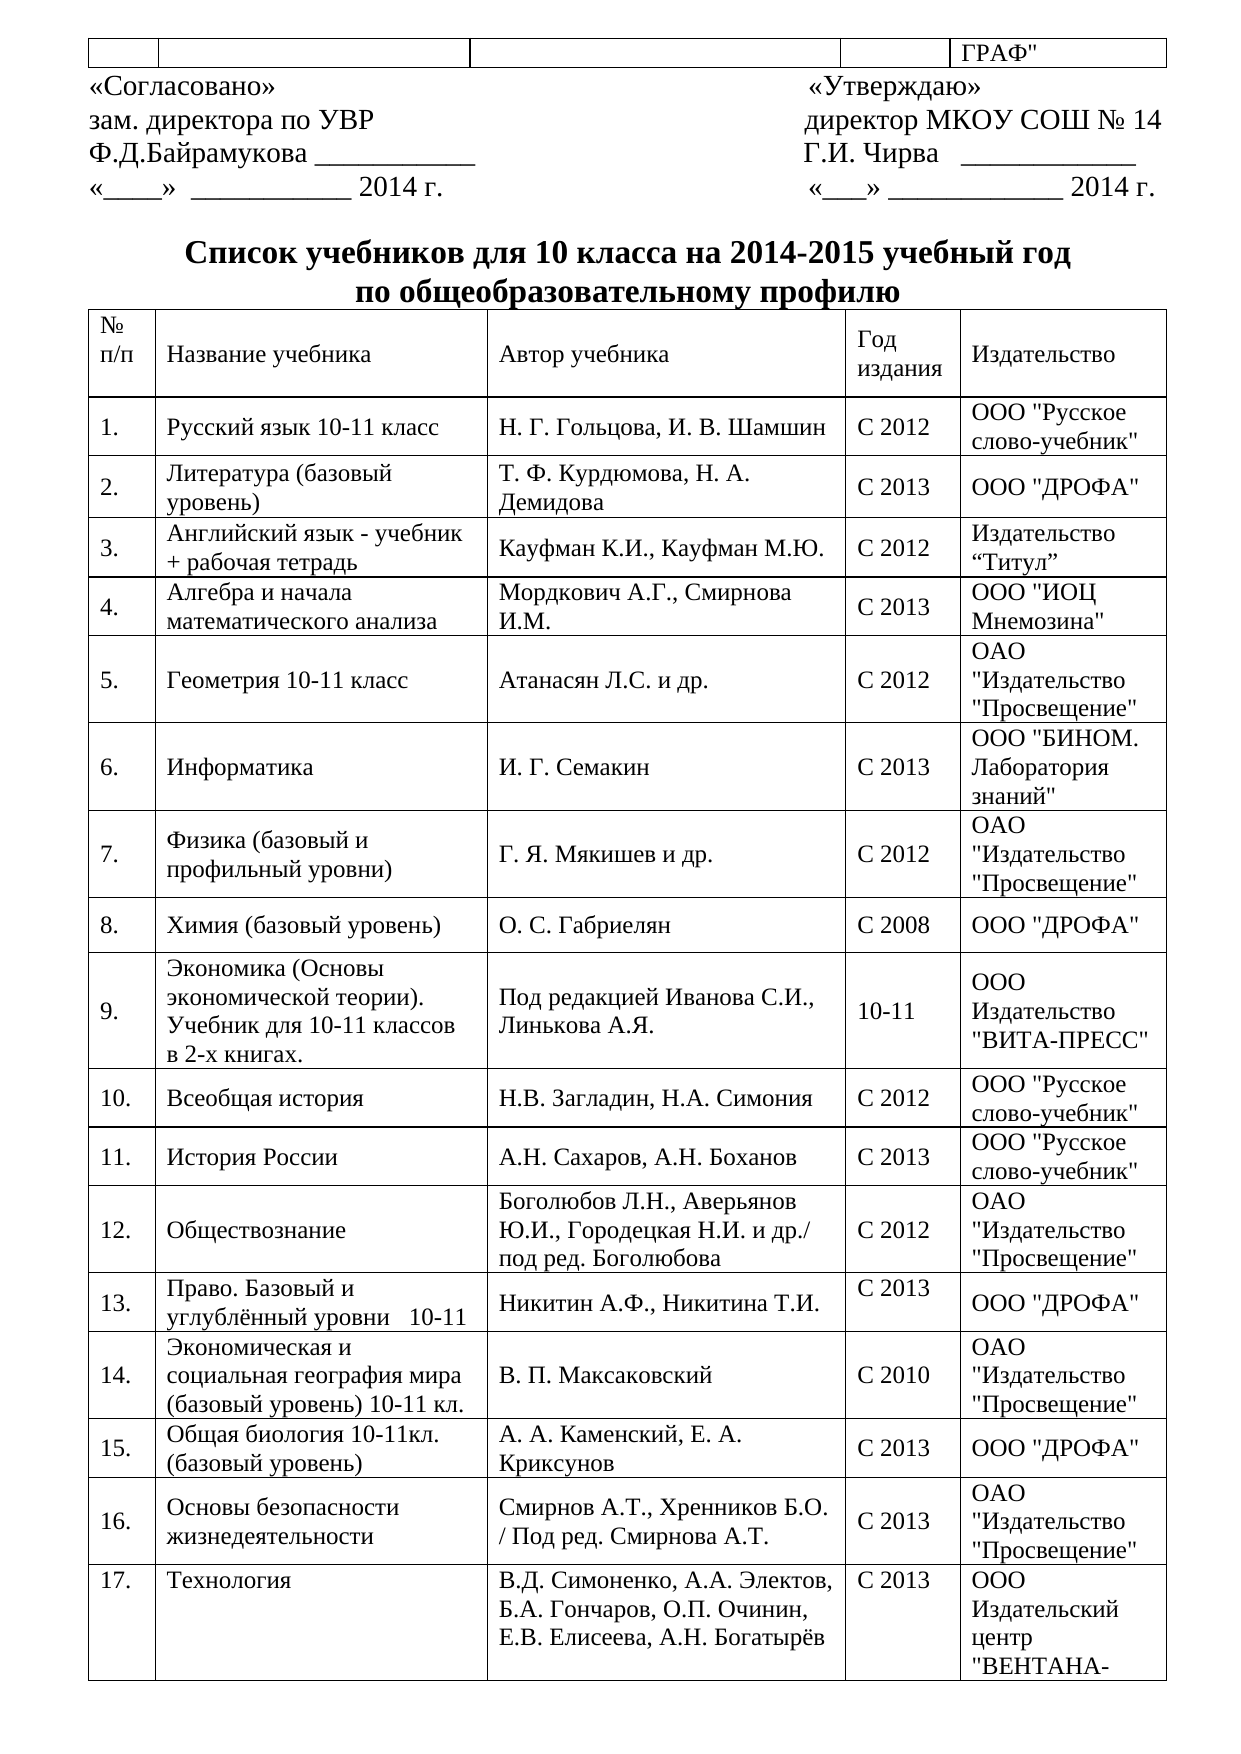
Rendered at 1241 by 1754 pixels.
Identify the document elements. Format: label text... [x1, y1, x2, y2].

table_header Название учебника [156, 310, 487, 396]
table_cell [89, 811, 155, 897]
table_cell Никитин А.Ф., Никитина Т.И. [488, 1273, 845, 1331]
table_cell [89, 1069, 155, 1126]
text Список учебников для 10 класса на 2014-2015 учебный год [89, 232, 1167, 271]
table_cell Под редакцией Иванова С.И., Линькова А.Я. [488, 953, 845, 1068]
table_cell Издательство “Титул” [961, 518, 1166, 576]
table_cell Физика (базовый и профильный уровни) [156, 811, 487, 897]
table_cell ООО "БИНОМ. Лаборатория знаний" [961, 723, 1166, 809]
table_cell [89, 636, 155, 722]
table_cell Н.В. Загладин, Н.А. Симония [488, 1069, 845, 1126]
table_cell С 2013 [846, 1128, 960, 1185]
table_cell С 2013 [846, 456, 960, 517]
text зам. директора по УВР директор МКОУ СОШ № 14 [89, 102, 1167, 135]
table_cell А.Н. Сахаров, А.Н. Боханов [488, 1128, 845, 1185]
table_cell Геометрия 10-11 класс [156, 636, 487, 722]
table_cell С 2013 [846, 578, 960, 635]
table_header Автор учебника [488, 310, 845, 396]
table_cell Английский язык - учебник + рабочая тетрадь [156, 518, 487, 576]
table_cell Экономическая и социальная география мира (базовый уровень) 10-11 кл. [156, 1332, 487, 1418]
table_cell [159, 39, 469, 67]
table_cell Кауфман К.И., Кауфман М.Ю. [488, 518, 845, 576]
table_cell Смирнов А.Т., Хренников Б.О. / Под ред. Смирнова А.Т. [488, 1478, 845, 1564]
table_cell С 2012 [846, 636, 960, 722]
table_cell В.Д. Симоненко, А.А. Электов, Б.А. Гончаров, О.П. Очинин, Е.В. Елисеева, А.Н. Богатырёв [488, 1565, 845, 1680]
table_cell С 2013 [846, 1478, 960, 1564]
table_cell В. П. Максаковский [488, 1332, 845, 1418]
table_cell ОАО "Издательство "Просвещение" [961, 1478, 1166, 1564]
table_cell [89, 1478, 155, 1564]
table_cell Обществознание [156, 1186, 487, 1272]
table_cell А. А. Каменский, Е. А. Криксунов [488, 1419, 845, 1477]
table_cell С 2013 [846, 1419, 960, 1477]
table_cell ООО "ДРОФА" [961, 1273, 1166, 1331]
table_cell ООО "ДРОФА" [961, 456, 1166, 517]
table_cell С 2012 [846, 811, 960, 897]
table_cell [89, 1419, 155, 1477]
table_cell ООО "ДРОФА" [961, 1419, 1166, 1477]
text «____» ___________ 2014 г. «___» ____________ 2014 г. [89, 169, 1167, 202]
table_cell Мордкович А.Г., Смирнова И.М. [488, 578, 845, 635]
table_cell Право. Базовый и углублённый уровни 10-11 [156, 1273, 487, 1331]
table_cell [89, 1186, 155, 1272]
table_cell Всеобщая история [156, 1069, 487, 1126]
table_cell [89, 456, 155, 517]
table_cell [89, 1332, 155, 1418]
text по общеобразовательному профилю [89, 271, 1167, 309]
table_cell И. Г. Семакин [488, 723, 845, 809]
table_cell Русский язык 10-11 класс [156, 398, 487, 455]
table_cell ООО "ИОЦ Мнемозина" [961, 578, 1166, 635]
table_cell ООО "Русское слово-учебник" [961, 1069, 1166, 1126]
table_cell Атанасян Л.С. и др. [488, 636, 845, 722]
table_cell ОАО "Издательство "Просвещение" [961, 1186, 1166, 1272]
table_cell С 2013 [846, 723, 960, 809]
table_cell Алгебра и начала математического анализа [156, 578, 487, 635]
table_cell Информатика [156, 723, 487, 809]
table_cell С 2013 [846, 1565, 960, 1680]
table_cell ОАО "Издательство "Просвещение" [961, 1332, 1166, 1418]
table_cell Технология [156, 1565, 487, 1680]
table_cell О. С. Габриелян [488, 898, 845, 952]
table_cell С 2008 [846, 898, 960, 952]
table_cell [841, 39, 949, 67]
table_cell [89, 1565, 155, 1680]
table_cell Н. Г. Гольцова, И. В. Шамшин [488, 398, 845, 455]
table_header № п/п [89, 310, 155, 396]
table_cell [89, 578, 155, 635]
table_cell [471, 39, 840, 67]
table_cell [89, 398, 155, 455]
table_cell [89, 1128, 155, 1185]
table_cell ОАО "Издательство "Просвещение" [961, 636, 1166, 722]
table_cell История России [156, 1128, 487, 1185]
table_cell ООО Издательство "ВИТА-ПРЕСС" [961, 953, 1166, 1068]
table_cell [89, 898, 155, 952]
table_cell Химия (базовый уровень) [156, 898, 487, 952]
table_cell Боголюбов Л.Н., Аверьянов Ю.И., Городецкая Н.И. и др./ под ред. Боголюбова [488, 1186, 845, 1272]
table_cell [89, 723, 155, 809]
table_cell [89, 1273, 155, 1331]
table_cell Г. Я. Мякишев и др. [488, 811, 845, 897]
table_header Издательство [961, 310, 1166, 396]
table_cell ОАО "Издательство "Просвещение" [961, 811, 1166, 897]
table_cell С 2012 [846, 1186, 960, 1272]
table_cell С 2012 [846, 398, 960, 455]
table_cell Основы безопасности жизнедеятельности [156, 1478, 487, 1564]
text Ф.Д.Байрамукова ___________ Г.И. Чирва ____________ [89, 135, 1167, 169]
table_cell [89, 953, 155, 1068]
table_cell ООО "Русское слово-учебник" [961, 1128, 1166, 1185]
table_cell С 2010 [846, 1332, 960, 1418]
table_cell [89, 39, 158, 67]
table_cell Общая биология 10-11кл.(базовый уровень) [156, 1419, 487, 1477]
table_header Год издания [846, 310, 960, 396]
table_cell Экономика (Основы экономической теории). Учебник для 10-11 классов в 2-х книгах. [156, 953, 487, 1068]
table_cell С 2012 [846, 1069, 960, 1126]
table_cell [89, 518, 155, 576]
table_cell ГРАФ" [951, 39, 1166, 67]
table_cell C 2012 [846, 518, 960, 576]
table_cell Т. Ф. Курдюмова, Н. А. Демидова [488, 456, 845, 517]
table_cell ООО Издательский центр "ВЕНТАНА- [961, 1565, 1166, 1680]
text «Согласовано» «Утверждаю» [89, 68, 1167, 102]
table_cell 10-11 [846, 953, 960, 1068]
table_cell ООО "Русское слово-учебник" [961, 398, 1166, 455]
table_cell ООО "ДРОФА" [961, 898, 1166, 952]
table_cell Литература (базовый уровень) [156, 456, 487, 517]
table_cell С 2013 [846, 1273, 960, 1331]
